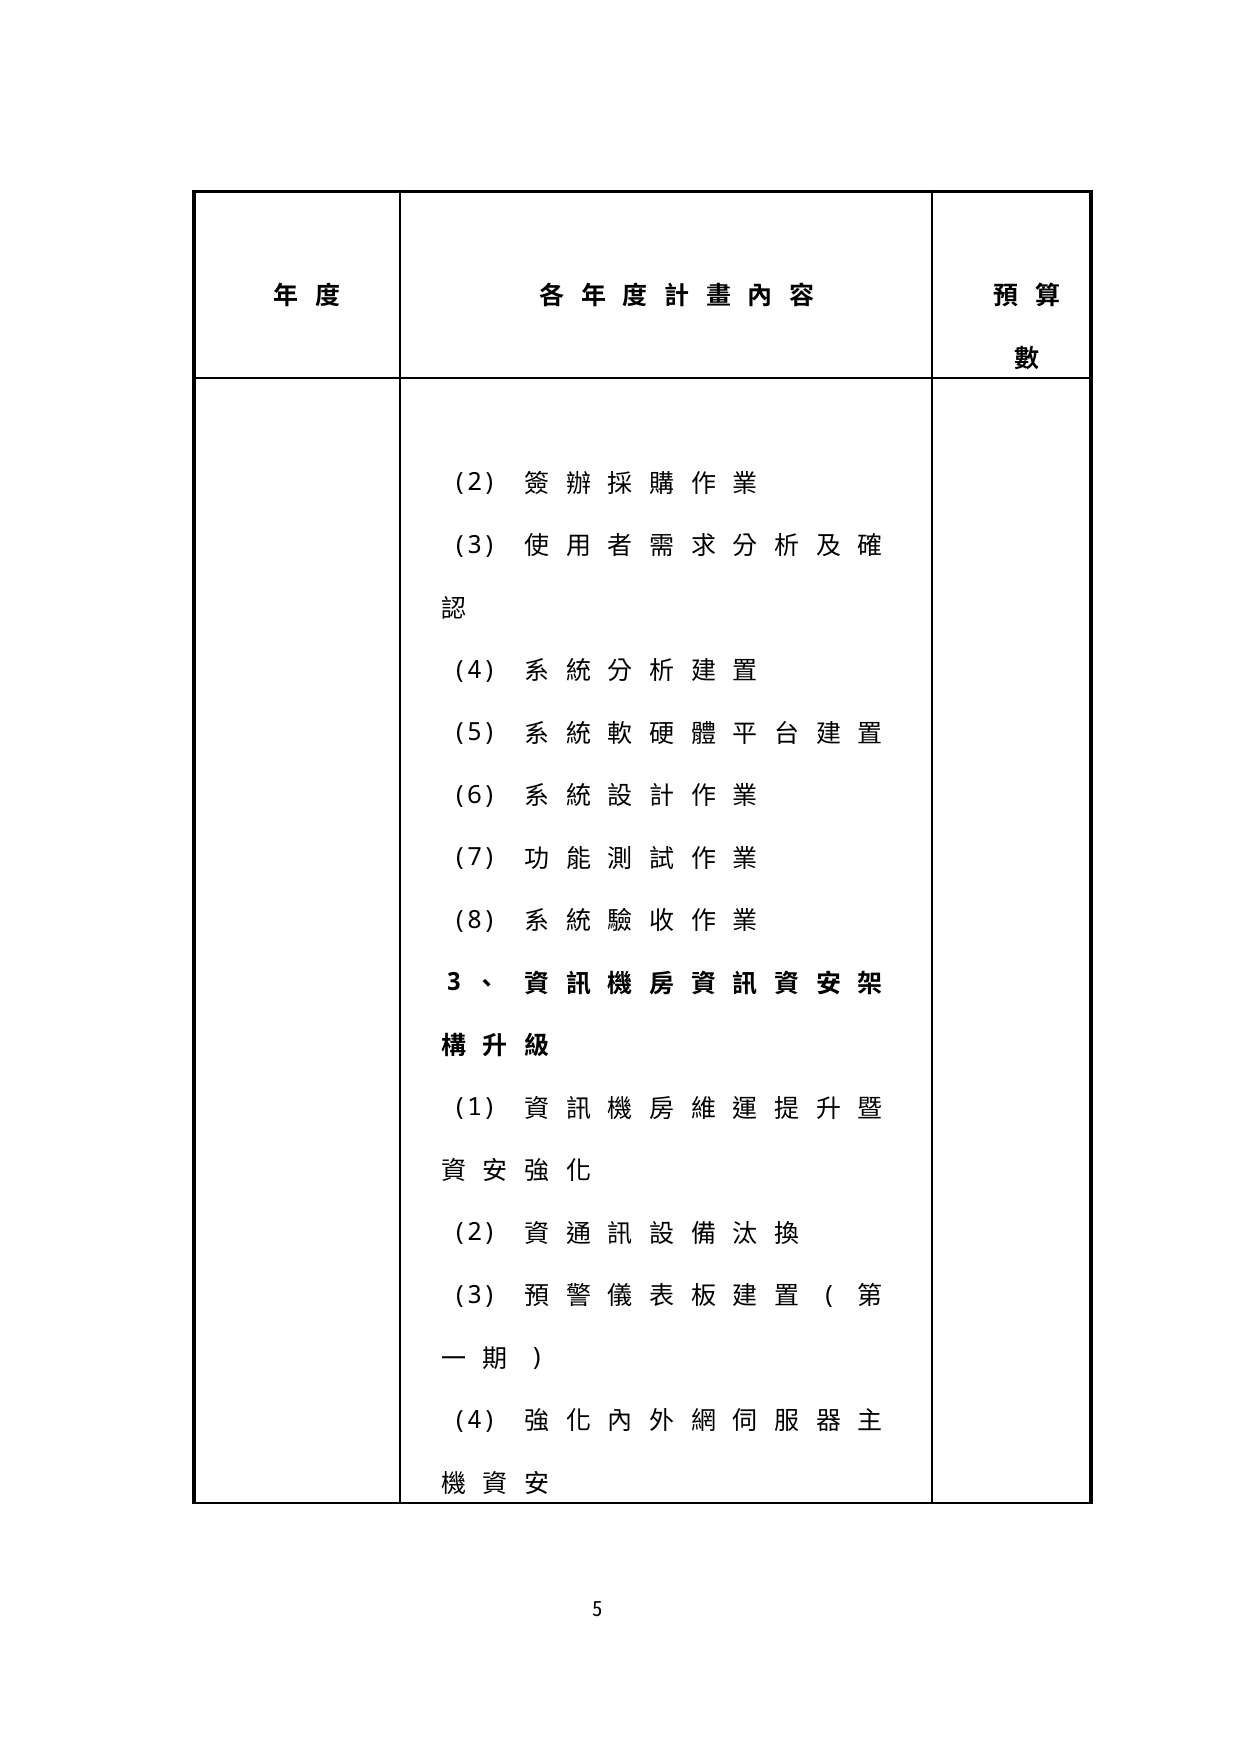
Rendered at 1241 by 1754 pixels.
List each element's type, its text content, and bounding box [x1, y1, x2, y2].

table_header 年度 [196, 193, 399, 377]
table_cell [933, 379, 1089, 1502]
table_cell (2)簽辦採購作業 (3)使用者需求分析及確認 (4)系統分析建置 (5)系統軟硬體平台建置 (6)系統設計作業 (7)功能測試作業 (8)系統驗收作業 3、資訊機房資訊資安架構升級 (1)資訊機房維運提升暨資安強化 (2)資通訊設備汰換 (3)預警儀表板建置(第一期) (4)強化內外網伺服器主機資安 [401, 379, 931, 1502]
table_cell [196, 379, 399, 1502]
table_header 各年度計畫內容 [401, 193, 931, 377]
table_header 預算數 [933, 193, 1089, 377]
